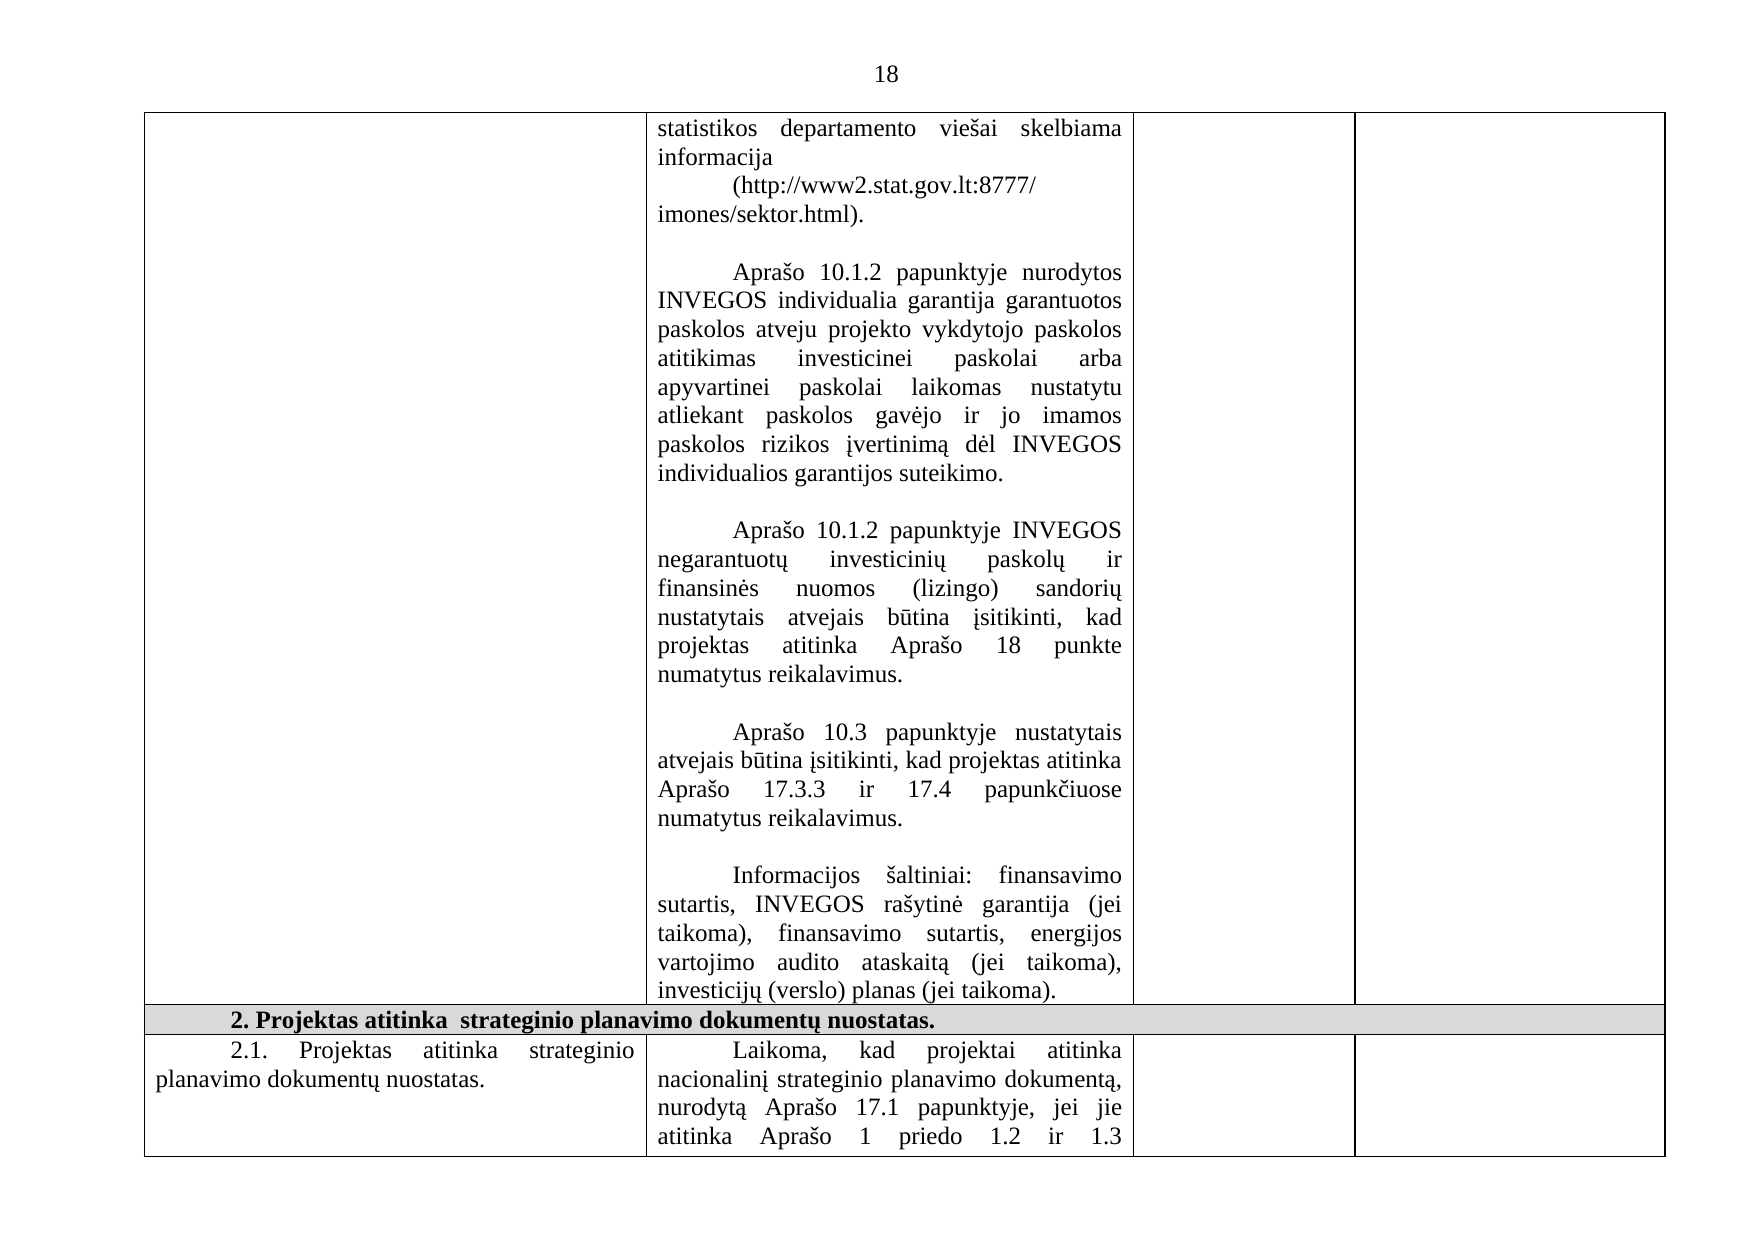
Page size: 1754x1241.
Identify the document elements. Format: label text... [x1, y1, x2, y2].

table_cell [1134, 113, 1354, 1004]
table_cell [145, 113, 646, 1004]
table_cell [1134, 1035, 1354, 1156]
table_cell statistikos departamento viešai skelbiama informacija (http://www2.stat.gov.lt:8777/imones/sektor.html). Aprašo 10.1.2 papunktyje nurodytos INVEGOS individualia garantija garantuotos paskolos atveju projekto vykdytojo paskolos atitikimas investicinei paskolai arba apyvartinei paskolai laikomas nustatytu atliekant paskolos gavėjo ir jo imamos paskolos rizikos įvertinimą dėl INVEGOS individualios garantijos suteikimo. Aprašo 10.1.2 papunktyje INVEGOS negarantuotų investicinių paskolų ir finansinės nuomos (lizingo) sandorių nustatytais atvejais būtina įsitikinti, kad projektas atitinka Aprašo 18 punkte numatytus reikalavimus. Aprašo 10.3 papunktyje nustatytais atvejais būtina įsitikinti, kad projektas atitinka Aprašo 17.3.3 ir 17.4 papunkčiuose numatytus reikalavimus. Informacijos šaltiniai: finansavimo sutartis, INVEGOS rašytinė garantija (jei taikoma), finansavimo sutartis, energijos vartojimo audito ataskaitą (jei taikoma), investicijų (verslo) planas (jei taikoma). [647, 113, 1133, 1004]
table_cell [1356, 1035, 1664, 1156]
table_cell [1356, 113, 1664, 1004]
table_cell Laikoma, kad projektai atitinka nacionalinį strateginio planavimo dokumentą, nurodytą Aprašo 17.1 papunktyje, jei jie atitinka Aprašo 1 priedo 1.2 ir 1.3 [647, 1035, 1133, 1156]
table_cell 2. Projektas atitinka strateginio planavimo dokumentų nuostatas. [145, 1005, 1664, 1034]
table_cell 2.1. Projektas atitinka strateginio planavimo dokumentų nuostatas. [145, 1035, 646, 1156]
